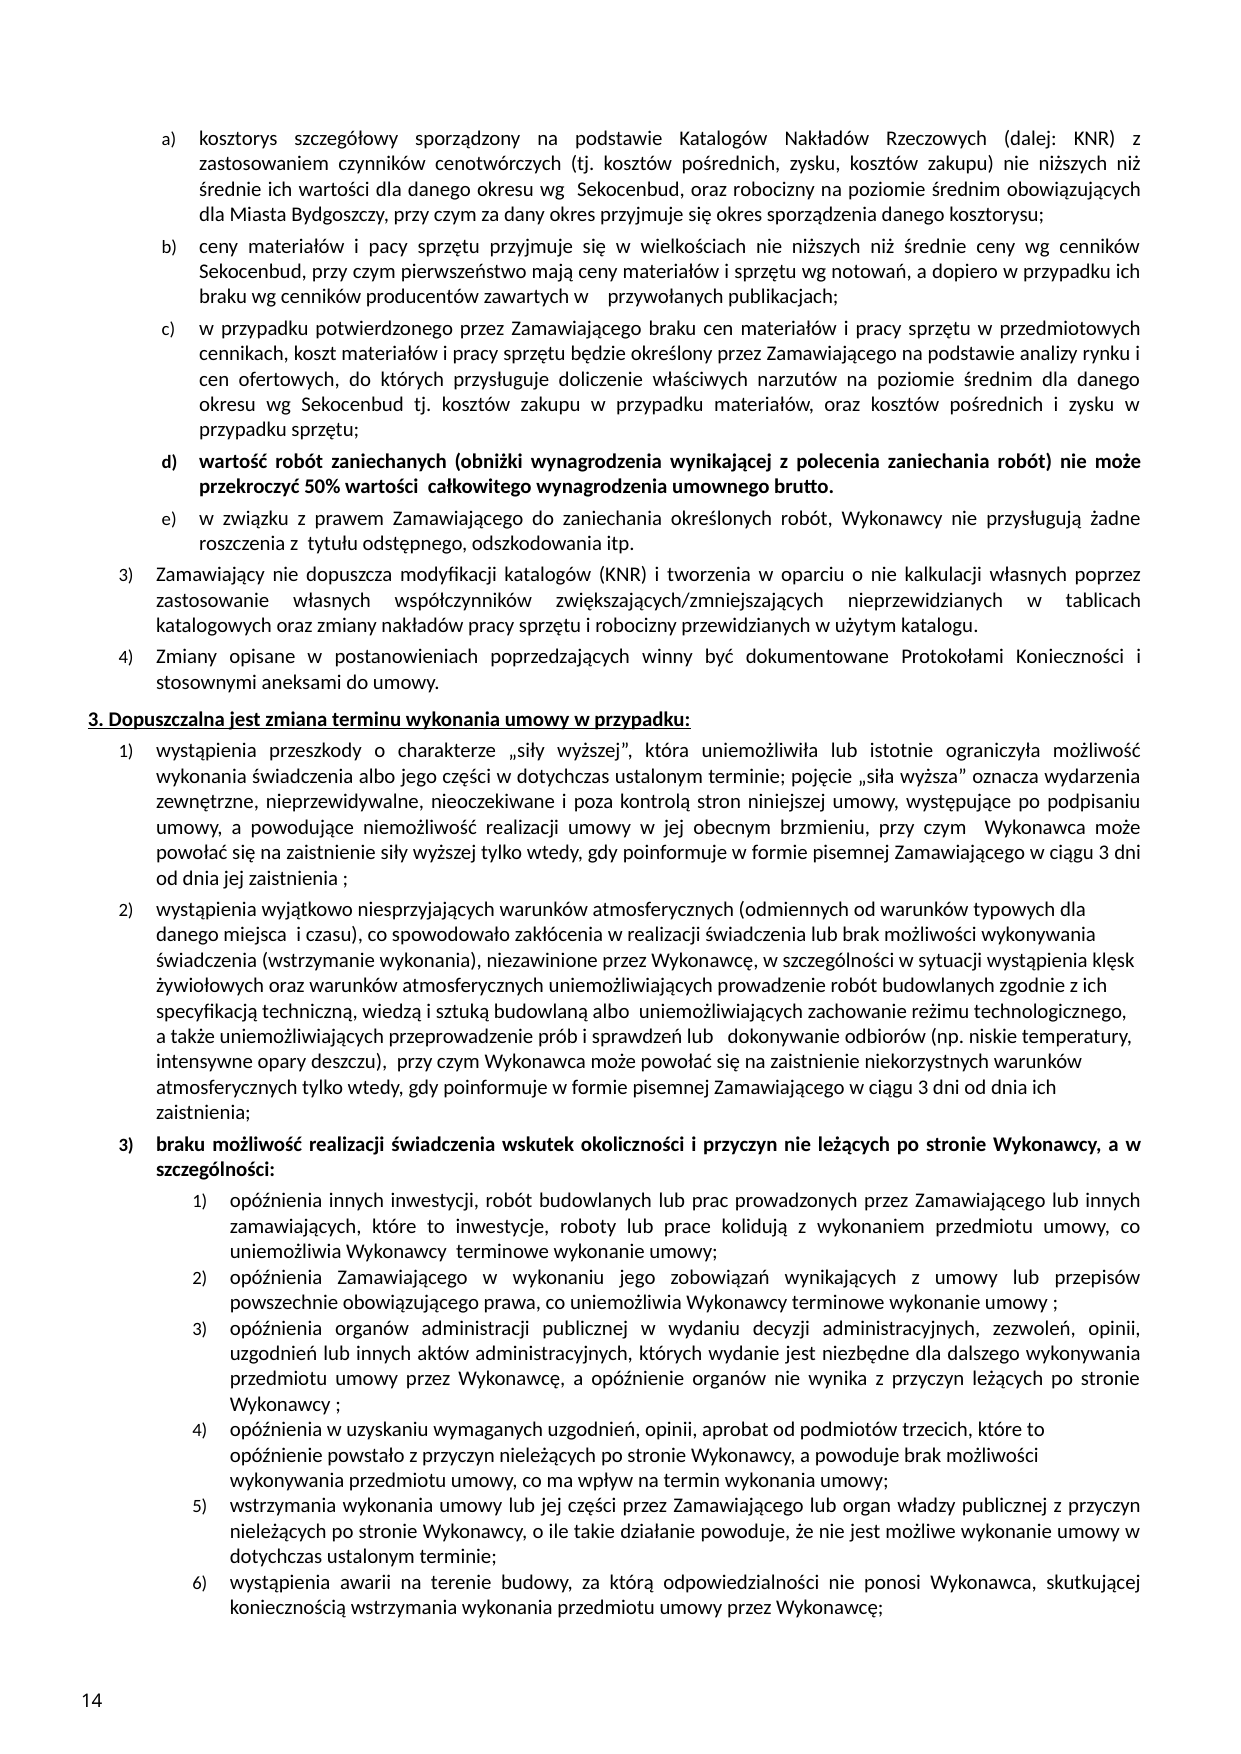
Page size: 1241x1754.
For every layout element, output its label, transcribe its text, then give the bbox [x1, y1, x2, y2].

list kosztorys szczegółowy sporządzony na podstawie Katalogów Nakładów Rzeczowych (dalej: KNR) z zastosowaniem czynników cenotwórczych (tj. kosztów pośrednich, zysku, kosztów zakupu) nie niższych niż średnie ich wartości dla danego okresu wg Sekocenbud, oraz robocizny na poziomie średnim obowiązujących dla Miasta Bydgoszczy, przy czym za dany okres przyjmuje się okres sporządzenia danego kosztorysu; [161, 125, 1142, 227]
list opóźnienia w uzyskaniu wymaganych uzgodnień, opinii, aprobat od podmiotów trzecich, które to opóźnienie powstało z przyczyn nieleżących po stronie Wykonawcy, a powoduje brak możliwości wykonywania przedmiotu umowy, co ma wpływ na termin wykonania umowy; [192, 1416, 1142, 1493]
list wstrzymania wykonania umowy lub jej części przez Zamawiającego lub organ władzy publicznej z przyczyn nieleżących po stronie Wykonawcy, o ile takie działanie powoduje, że nie jest możliwe wykonanie umowy w dotychczas ustalonym terminie; [192, 1493, 1142, 1569]
list opóźnienia organów administracji publicznej w wydaniu decyzji administracyjnych, zezwoleń, opinii, uzgodnień lub innych aktów administracyjnych, których wydanie jest niezbędne dla dalszego wykonywania przedmiotu umowy przez Wykonawcę, a opóźnienie organów nie wynika z przyczyn leżących po stronie Wykonawcy ; [192, 1315, 1142, 1416]
list Zmiany opisane w postanowieniach poprzedzających winny być dokumentowane Protokołami Konieczności i stosownymi aneksami do umowy. [118, 644, 1142, 694]
list wystąpienia przeszkody o charakterze „siły wyższej”, która uniemożliwiła lub istotnie ograniczyła możliwość wykonania świadczenia albo jego części w dotychczas ustalonym terminie; pojęcie „siła wyższa” oznacza wydarzenia zewnętrzne, nieprzewidywalne, nieoczekiwane i poza kontrolą stron niniejszej umowy, występujące po podpisaniu umowy, a powodujące niemożliwość realizacji umowy w jej obecnym brzmieniu, przy czym Wykonawca może powołać się na zaistnienie siły wyższej tylko wtedy, gdy poinformuje w formie pisemnej Zamawiającego w ciągu 3 dni od dnia jej zaistnienia ; [118, 738, 1142, 890]
list w przypadku potwierdzonego przez Zamawiającego braku cen materiałów i pracy sprzętu w przedmiotowych cennikach, koszt materiałów i pracy sprzętu będzie określony przez Zamawiającego na podstawie analizy rynku i cen ofertowych, do których przysługuje doliczenie właściwych narzutów na poziomie średnim dla danego okresu wg Sekocenbud tj. kosztów zakupu w przypadku materiałów, oraz kosztów pośrednich i zysku w przypadku sprzętu; [161, 315, 1142, 442]
text 3. Dopuszczalna jest zmiana terminu wykonania umowy w przypadku: [88, 706, 1142, 732]
list w związku z prawem Zamawiającego do zaniechania określonych robót, Wykonawcy nie przysługują żadne roszczenia z tytułu odstępnego, odszkodowania itp. [161, 505, 1142, 556]
list ceny materiałów i pacy sprzętu przyjmuje się w wielkościach nie niższych niż średnie ceny wg cenników Sekocenbud, przy czym pierwszeństwo mają ceny materiałów i sprzętu wg notowań, a dopiero w przypadku ich braku wg cenników producentów zawartych w przywołanych publikacjach; [161, 233, 1142, 309]
list wartość robót zaniechanych (obniżki wynagrodzenia wynikającej z polecenia zaniechania robót) nie może przekroczyć 50% wartości całkowitego wynagrodzenia umownego brutto. [161, 448, 1142, 499]
list opóźnienia Zamawiającego w wykonaniu jego zobowiązań wynikających z umowy lub przepisów powszechnie obowiązującego prawa, co uniemożliwia Wykonawcy terminowe wykonanie umowy ; [192, 1264, 1142, 1315]
list wystąpienia awarii na terenie budowy, za którą odpowiedzialności nie ponosi Wykonawca, skutkującej koniecznością wstrzymania wykonania przedmiotu umowy przez Wykonawcę; [192, 1569, 1142, 1620]
list braku możliwość realizacji świadczenia wskutek okoliczności i przyczyn nie leżących po stronie Wykonawcy, a w szczególności: [118, 1131, 1142, 1182]
list Zamawiający nie dopuszcza modyfikacji katalogów (KNR) i tworzenia w oparciu o nie kalkulacji własnych poprzez zastosowanie własnych współczynników zwiększających/zmniejszających nieprzewidzianych w tablicach katalogowych oraz zmiany nakładów pracy sprzętu i robocizny przewidzianych w użytym katalogu. [118, 562, 1142, 638]
list wystąpienia wyjątkowo niesprzyjających warunków atmosferycznych (odmiennych od warunków typowych dla danego miejsca i czasu), co spowodowało zakłócenia w realizacji świadczenia lub brak możliwości wykonywania świadczenia (wstrzymanie wykonania), niezawinione przez Wykonawcę, w szczególności w sytuacji wystąpienia klęsk żywiołowych oraz warunków atmosferycznych uniemożliwiających prowadzenie robót budowlanych zgodnie z ich specyfikacją techniczną, wiedzą i sztuką budowlaną albo uniemożliwiających zachowanie reżimu technologicznego, a także uniemożliwiających przeprowadzenie prób i sprawdzeń lub dokonywanie odbiorów (np. niskie temperatury, intensywne opary deszczu), przy czym Wykonawca może powołać się na zaistnienie niekorzystnych warunków atmosferycznych tylko wtedy, gdy poinformuje w formie pisemnej Zamawiającego w ciągu 3 dni od dnia ich zaistnienia; [118, 896, 1142, 1125]
list opóźnienia innych inwestycji, robót budowlanych lub prac prowadzonych przez Zamawiającego lub innych zamawiających, które to inwestycje, roboty lub prace kolidują z wykonaniem przedmiotu umowy, co uniemożliwia Wykonawcy terminowe wykonanie umowy; [192, 1188, 1142, 1264]
